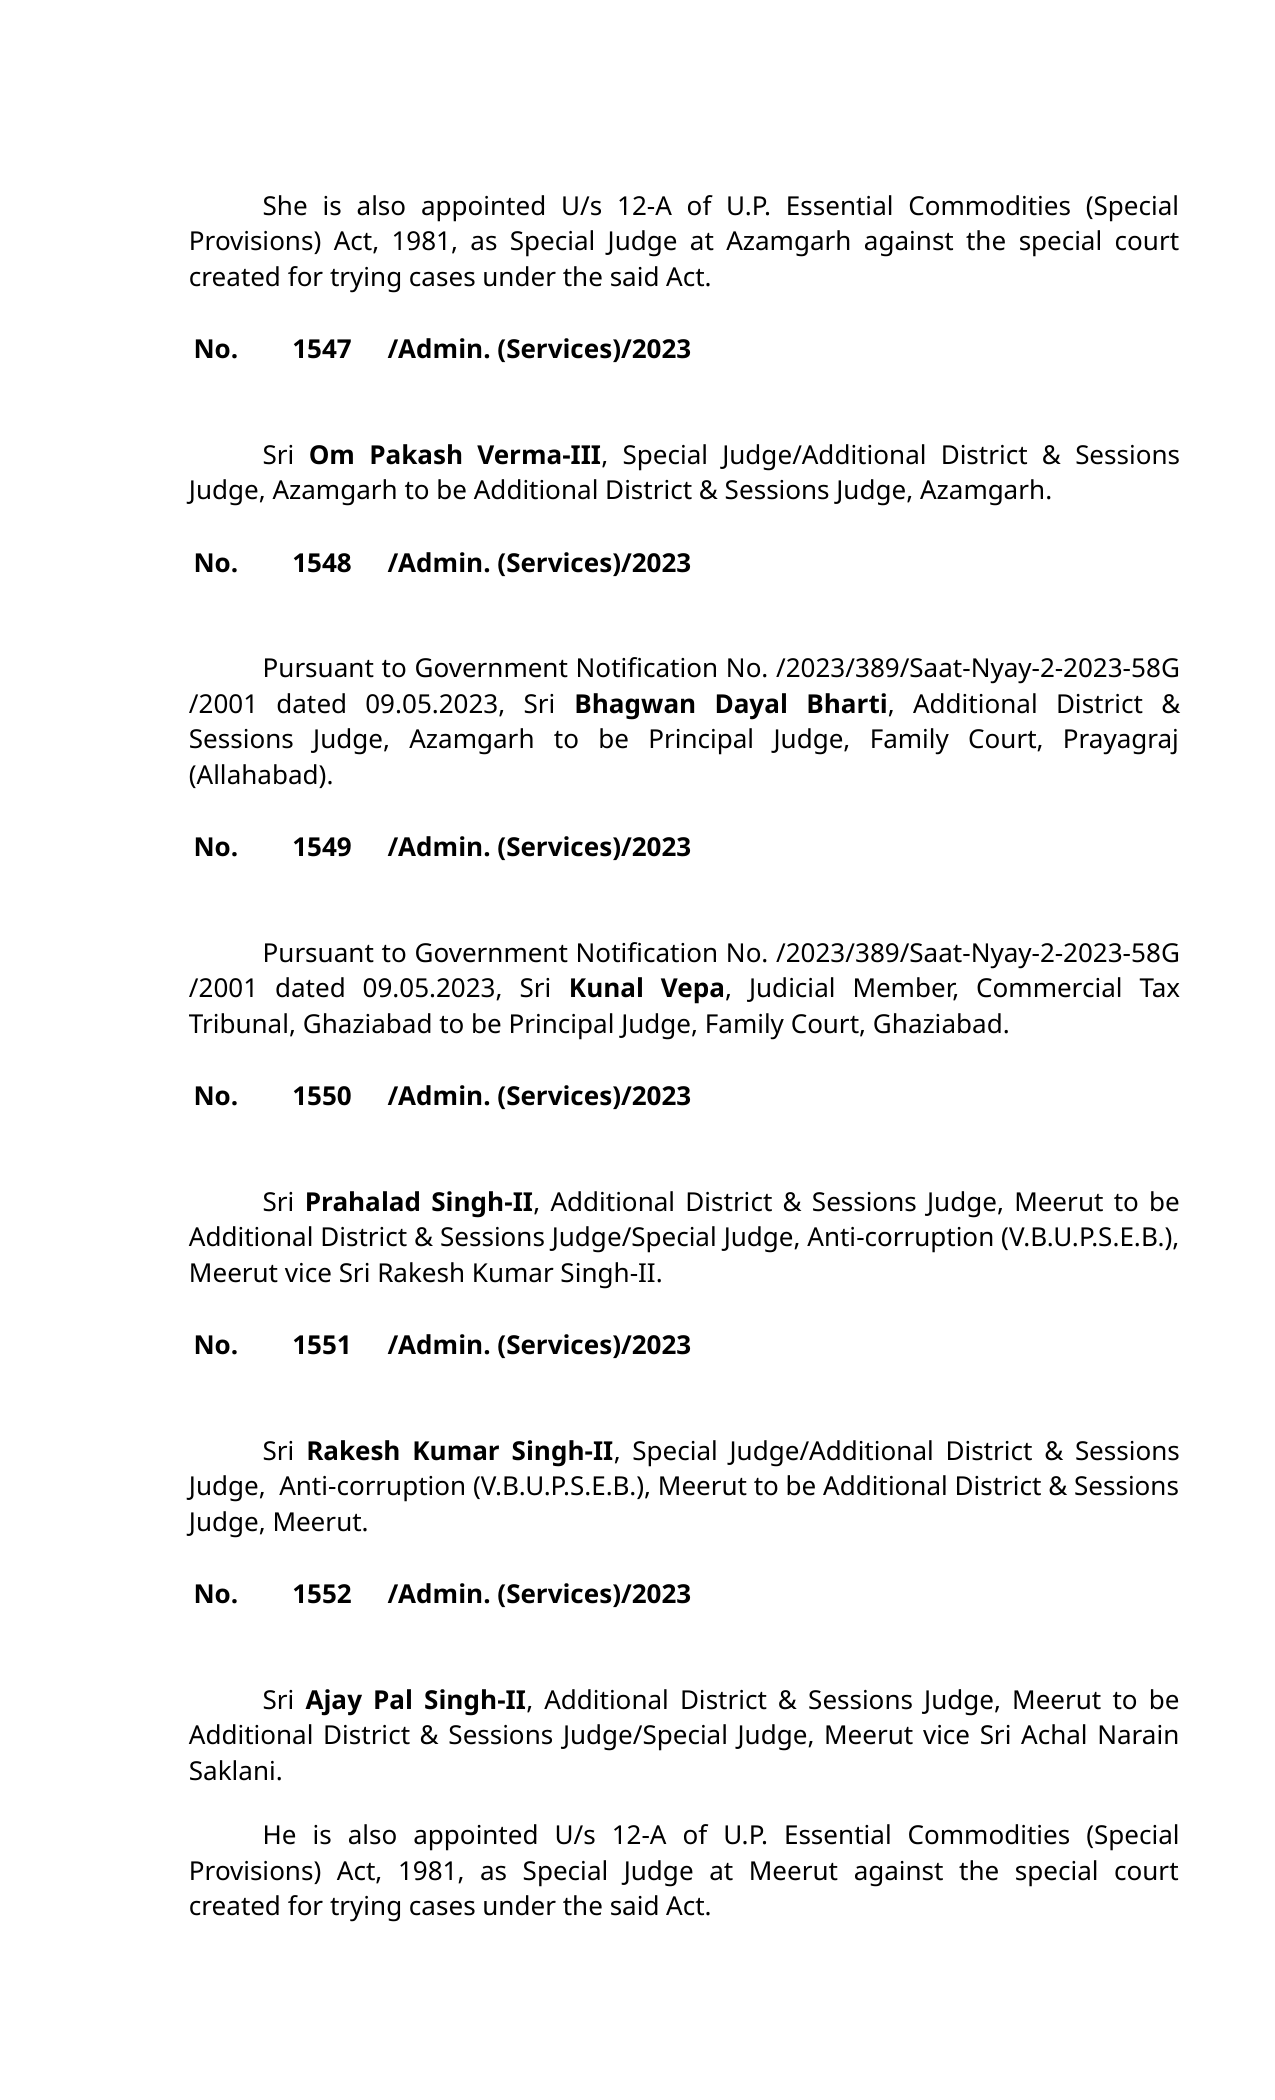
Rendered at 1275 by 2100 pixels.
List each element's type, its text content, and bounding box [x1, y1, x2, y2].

table_header /Admin. (Services)/2023 [382, 325, 762, 408]
table_header /Admin. (Services)/2023 [382, 1072, 762, 1154]
subtitle Sri Ajay Pal Singh-II, Additional District & Sessions Judge, Meerut to be Additional District & Sessions Judge/Special Judge, Meerut vice Sri Achal Narain Saklani. [189, 1681, 1181, 1788]
table_header No. [188, 539, 249, 621]
table_header No. [188, 1321, 249, 1403]
table_header /Admin. (Services)/2023 [382, 539, 762, 621]
table_header [249, 1321, 382, 1403]
subtitle Sri Rakesh Kumar Singh-II, Special Judge/Additional District & Sessions Judge, Anti-corruption (V.B.U.P.S.E.B.), Meerut to be Additional District & Sessions Judge, Meerut. [189, 1432, 1181, 1539]
table_header [249, 325, 382, 408]
subtitle He is also appointed U/s 12-A of U.P. Essential Commodities (Special Provisions) Act, 1981, as Special Judge at Meerut against the special court created for trying cases under the said Act. [189, 1817, 1181, 1923]
subtitle Pursuant to Government Notification No. /2023/389/Saat-Nyay-2-2023-58G /2001 dated 09.05.2023, Sri Kunal Vepa, Judicial Member, Commercial Tax Tribunal, Ghaziabad to be Principal Judge, Family Court, Ghaziabad. [189, 934, 1181, 1041]
table_header [249, 823, 382, 906]
subtitle Pursuant to Government Notification No. /2023/389/Saat-Nyay-2-2023-58G /2001 dated 09.05.2023, Sri Bhagwan Dayal Bharti, Additional District & Sessions Judge, Azamgarh to be Principal Judge, Family Court, Prayagraj (Allahabad). [189, 650, 1181, 792]
table_header /Admin. (Services)/2023 [382, 1321, 762, 1403]
subtitle Sri Om Pakash Verma-III, Special Judge/Additional District & Sessions Judge, Azamgarh to be Additional District & Sessions Judge, Azamgarh. [189, 436, 1181, 507]
table_header No. [188, 325, 249, 408]
table_header No. [188, 1570, 249, 1652]
table_header [249, 539, 382, 621]
table_header No. [188, 1072, 249, 1154]
subtitle Sri Prahalad Singh-II, Additional District & Sessions Judge, Meerut to be Additional District & Sessions Judge/Special Judge, Anti-corruption (V.B.U.P.S.E.B.), Meerut vice Sri Rakesh Kumar Singh-II. [189, 1183, 1181, 1290]
subtitle She is also appointed U/s 12-A of U.P. Essential Commodities (Special Provisions) Act, 1981, as Special Judge at Azamgarh against the special court created for trying cases under the said Act. [189, 187, 1181, 294]
table_header /Admin. (Services)/2023 [382, 823, 762, 906]
table_header /Admin. (Services)/2023 [382, 1570, 762, 1652]
table_header [249, 1072, 382, 1154]
table_header No. [188, 823, 249, 906]
table_header [249, 1570, 382, 1652]
